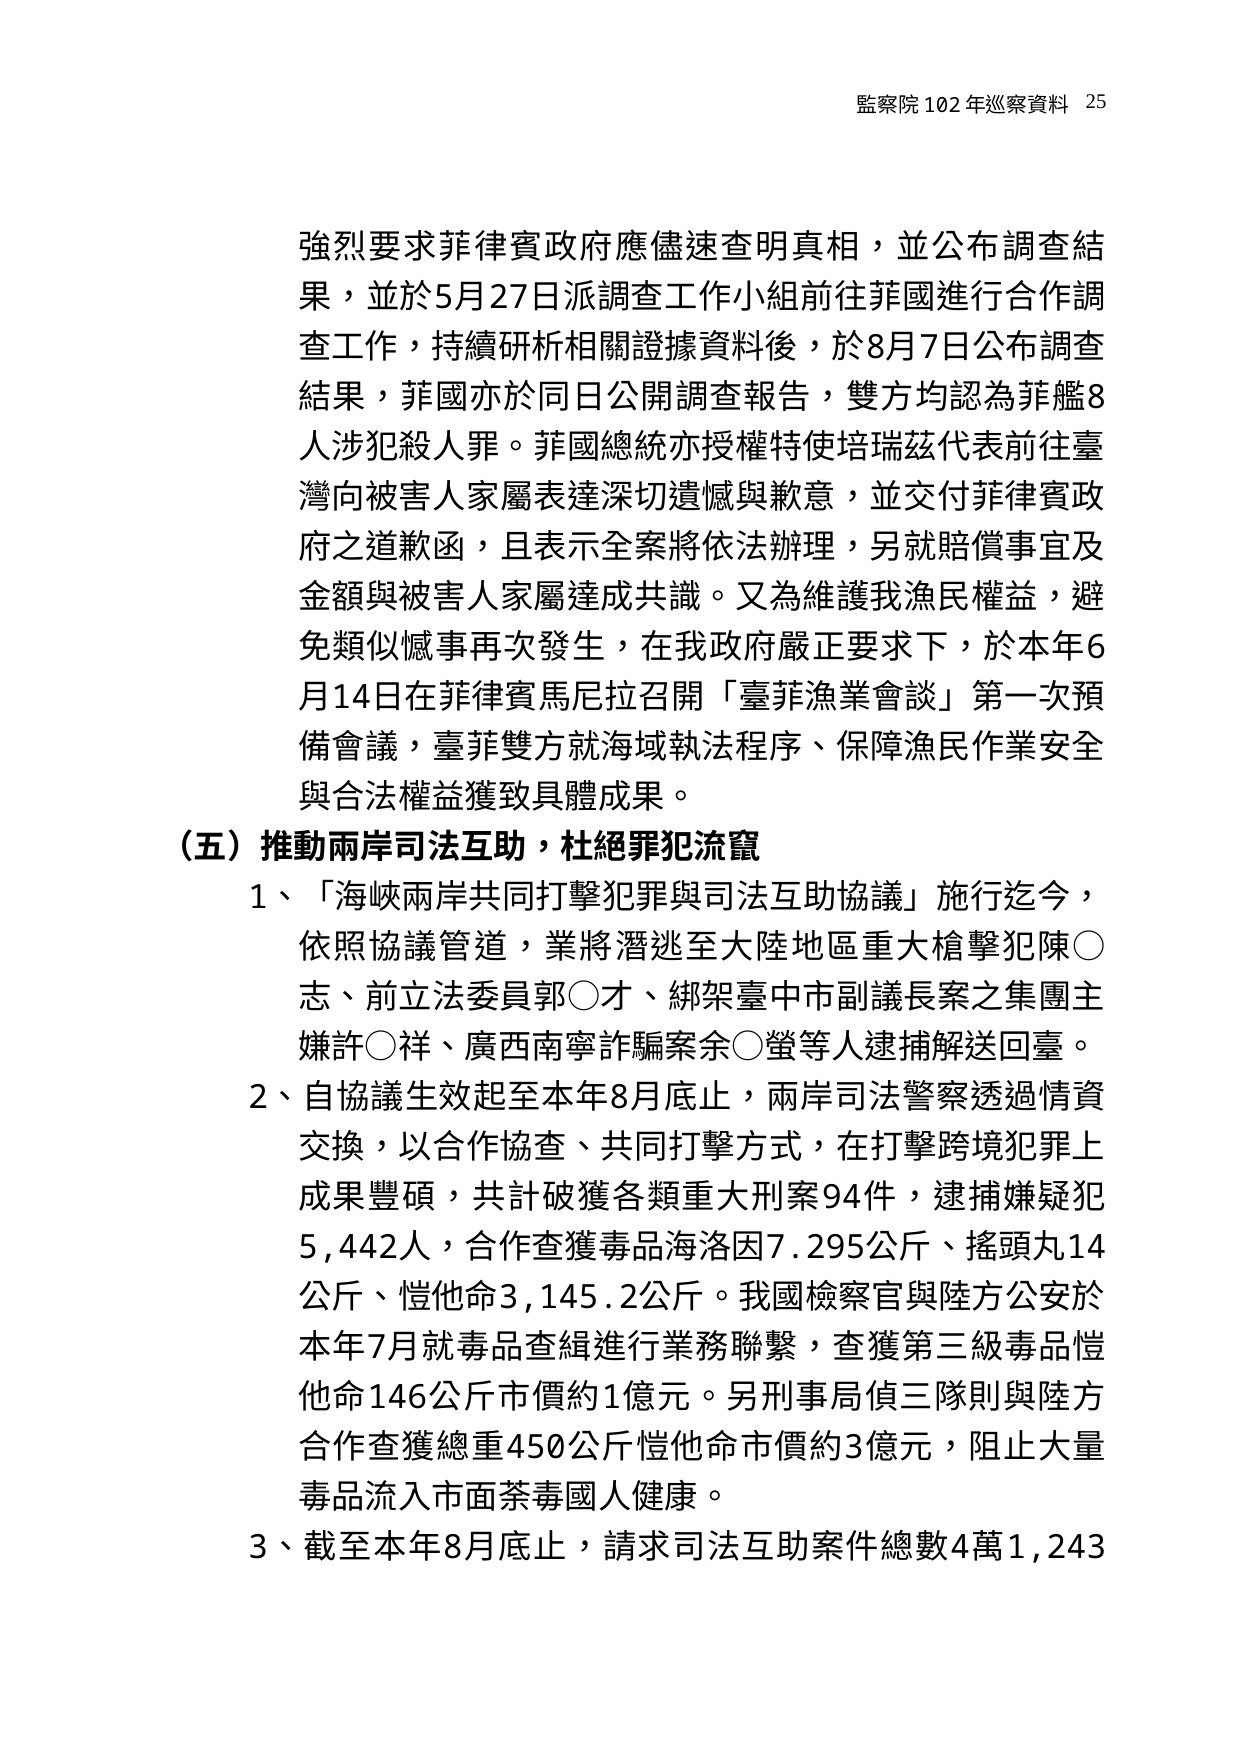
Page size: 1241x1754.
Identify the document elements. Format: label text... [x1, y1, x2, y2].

text 1、「海峽兩岸共同打擊犯罪與司法互助協議」施行迄今，依照協議管道，業將潛逃至大陸地區重大槍擊犯陳○志、前立法委員郭○才、綁架臺中市副議長案之集團主嫌許○祥、廣西南寧詐騙案余○螢等人逮捕解送回臺。 [248, 869, 1106, 1069]
text 強烈要求菲律賓政府應儘速查明真相，並公布調查結果，並於5月27日派調查工作小組前往菲國進行合作調查工作，持續研析相關證據資料後，於8月7日公布調查結果，菲國亦於同日公開調查報告，雙方均認為菲艦8人涉犯殺人罪。菲國總統亦授權特使培瑞茲代表前往臺灣向被害人家屬表達深切遺憾與歉意，並交付菲律賓政府之道歉函，且表示全案將依法辦理，另就賠償事宜及金額與被害人家屬達成共識。又為維護我漁民權益，避免類似憾事再次發生，在我政府嚴正要求下，於本年6月14日在菲律賓馬尼拉召開「臺菲漁業會談」第一次預備會議，臺菲雙方就海域執法程序、保障漁民作業安全與合法權益獲致具體成果。 [248, 219, 1106, 819]
text 3、截至本年8月底止，請求司法互助案件總數4萬1,243 [248, 1519, 1106, 1569]
text （五）推動兩岸司法互助，杜絕罪犯流竄 [160, 819, 1106, 869]
text 2、自協議生效起至本年8月底止，兩岸司法警察透過情資交換，以合作協查、共同打擊方式，在打擊跨境犯罪上成果豐碩，共計破獲各類重大刑案94件，逮捕嫌疑犯5,442人，合作查獲毒品海洛因7.295公斤、搖頭丸14公斤、愷他命3,145.2公斤。我國檢察官與陸方公安於本年7月就毒品查緝進行業務聯繫，查獲第三級毒品愷他命146公斤市價約1億元。另刑事局偵三隊則與陸方合作查獲總重450公斤愷他命市價約3億元，阻止大量毒品流入市面荼毒國人健康。 [248, 1069, 1106, 1519]
